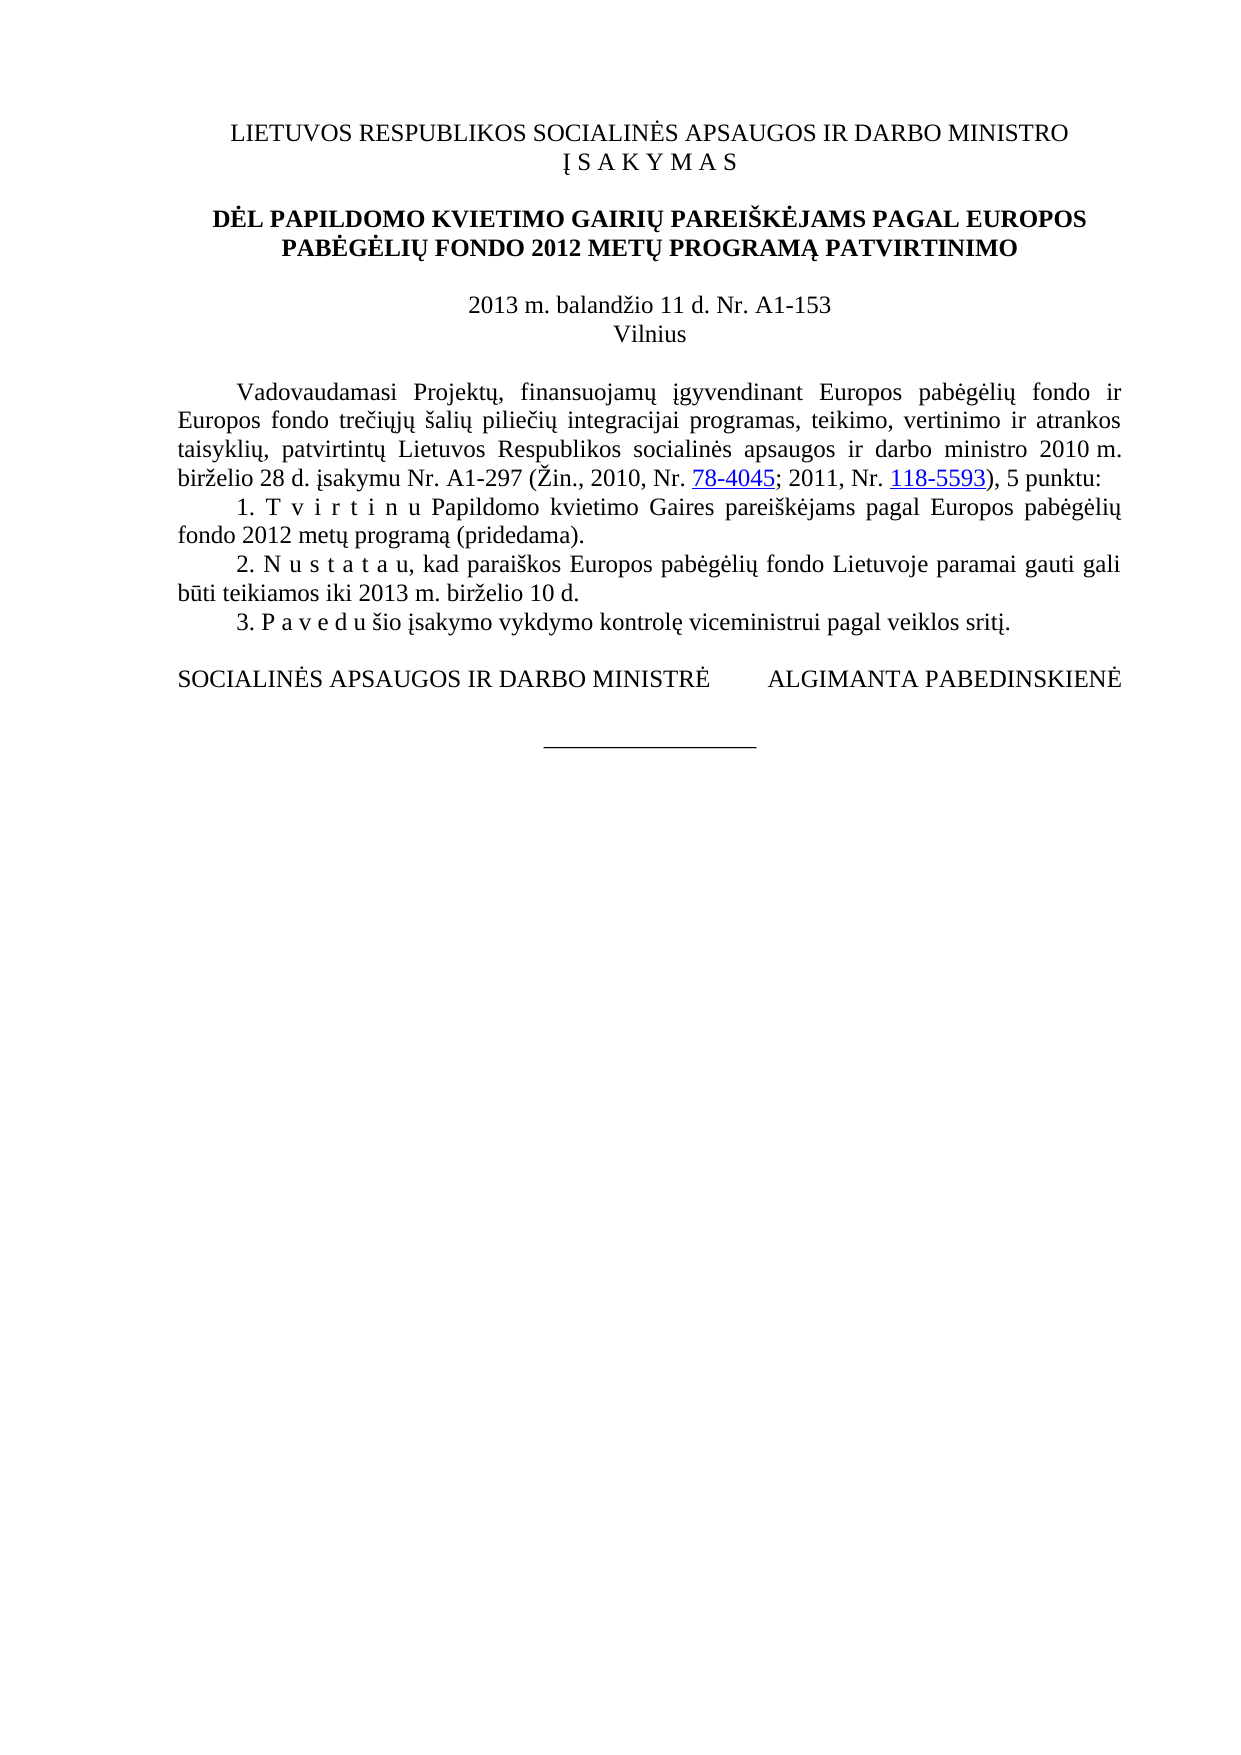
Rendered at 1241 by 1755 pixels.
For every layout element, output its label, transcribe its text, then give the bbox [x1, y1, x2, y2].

text DĖL papildomo kvietimo GAIRIŲ PAREIŠKĖJAMS PAGAL EUROPOS PABĖGĖLIŲ FONDO 2012 METŲ PROGRAMĄ PATVIRTINIMO [177, 204, 1122, 262]
text LIETUVOS RESPUBLIKOS SOCIALINĖS APSAUGOS IR DARBO MINISTRO [177, 118, 1122, 147]
text Į S A K Y M A S [177, 147, 1122, 176]
text Socialinės apsaugos ir darbo ministrė Algimanta Pabedinskienė [177, 664, 1122, 693]
text 3. P a v e d u šio įsakymo vykdymo kontrolę viceministrui pagal veiklos sritį. [177, 607, 1122, 636]
text Vadovaudamasi Projektų, finansuojamų įgyvendinant Europos pabėgėlių fondo ir Europos fondo trečiųjų šalių piliečių integracijai programas, teikimo, vertinimo ir atrankos taisyklių, patvirtintų Lietuvos Respublikos socialinės apsaugos ir darbo ministro 2010 m. birželio 28 d. įsakymu Nr. A1-297 (Žin., 2010, Nr. 78-4045; 2011, Nr. 118-5593), 5 punktu: [177, 377, 1122, 492]
text 2013 m. balandžio 11 d. Nr. A1-153 [177, 291, 1122, 319]
text _________________ [177, 722, 1122, 751]
text Vilnius [177, 319, 1122, 348]
text 1. T v i r t i n u Papildomo kvietimo Gaires pareiškėjams pagal Europos pabėgėlių fondo 2012 metų programą (pridedama). [177, 492, 1122, 549]
text 2. N u s t a t a u, kad paraiškos Europos pabėgėlių fondo Lietuvoje paramai gauti gali būti teikiamos iki 2013 m. birželio 10 d. [177, 549, 1122, 607]
